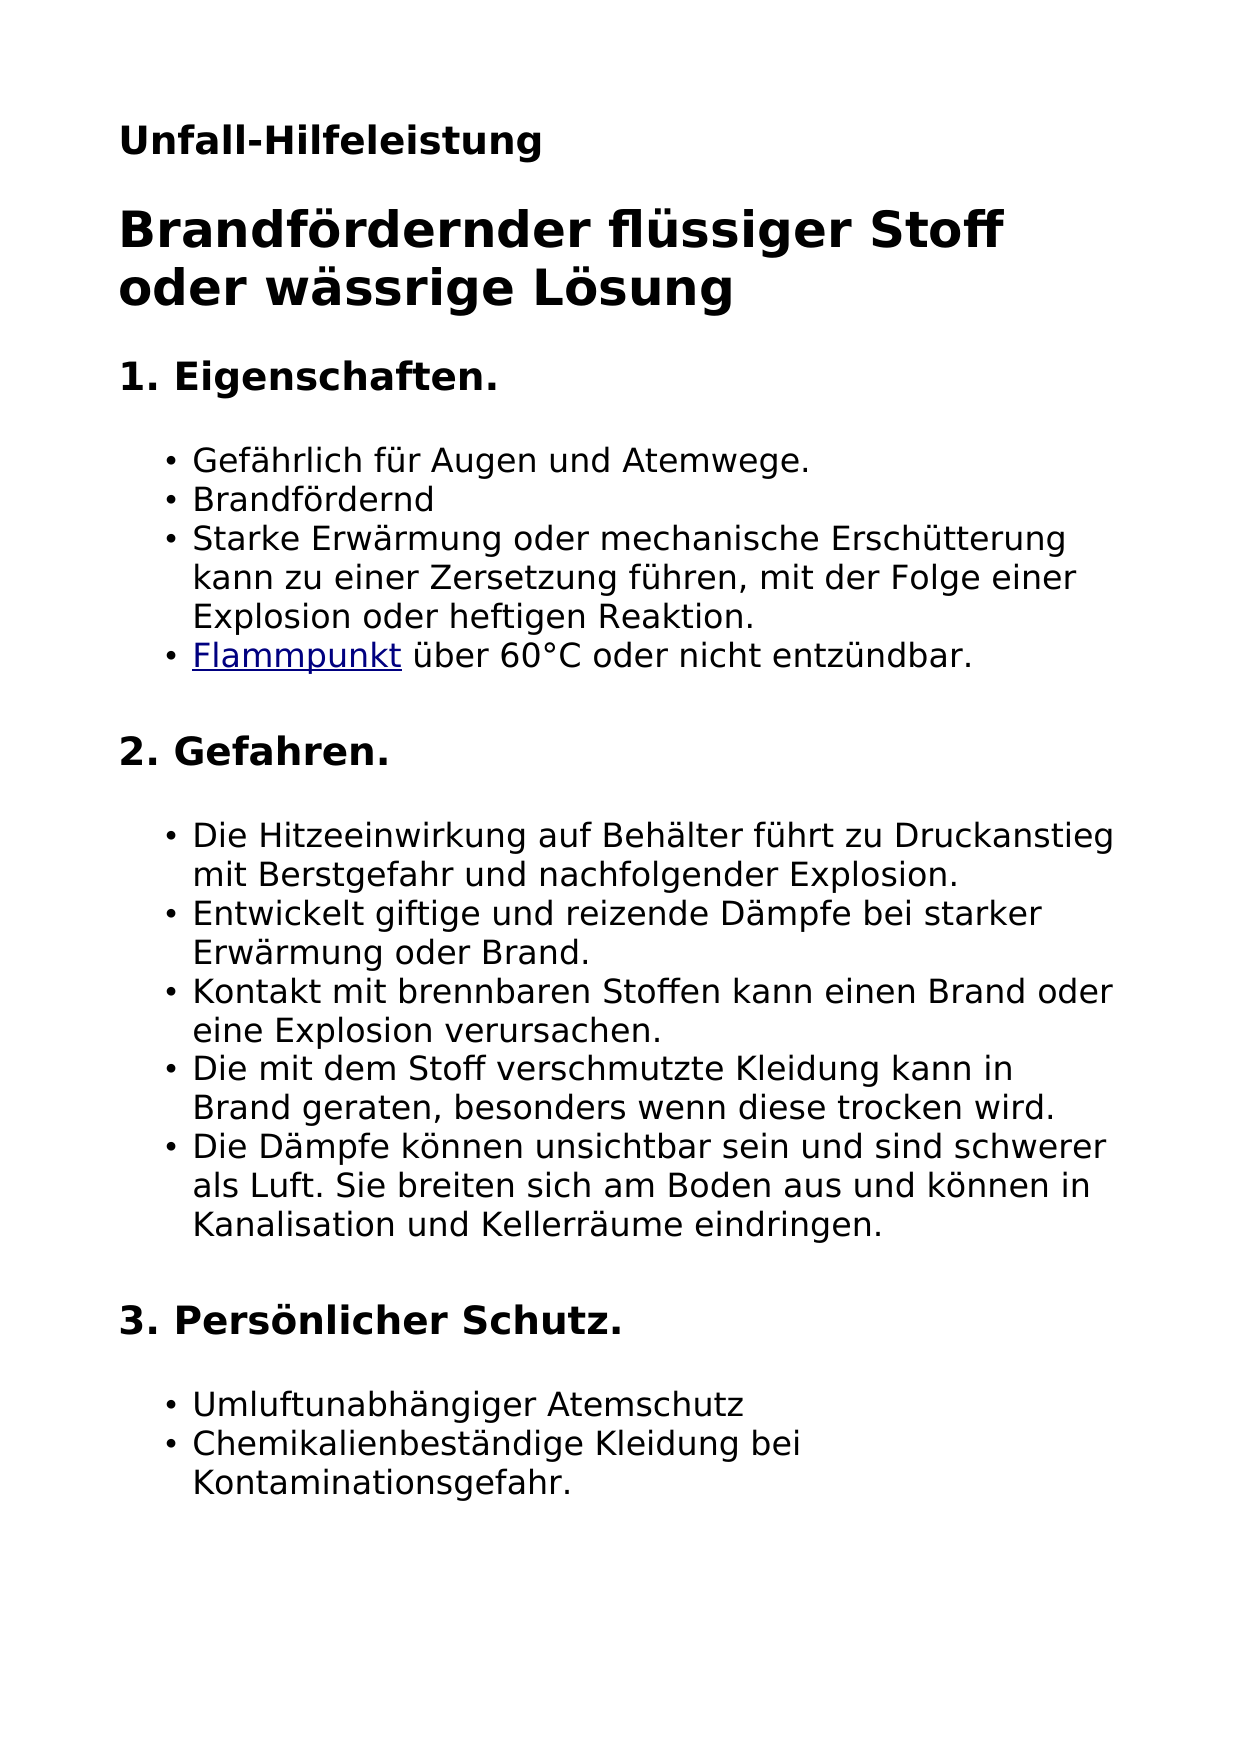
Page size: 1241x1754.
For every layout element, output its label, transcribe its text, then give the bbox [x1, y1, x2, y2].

list Kontakt mit brennbaren Stoffen kann einen Brand oder eine Explosion verursachen. [177, 972, 1122, 1050]
list Brandfördernd [177, 481, 1122, 520]
list Chemikalienbeständige Kleidung bei Kontaminationsgefahr. [177, 1425, 1122, 1502]
subtitle 3. Persönlicher Schutz. [118, 1299, 1122, 1344]
list Entwickelt giftige und reizende Dämpfe bei starker Erwärmung oder Brand. [177, 894, 1122, 972]
list Gefährlich für Augen und Atemwege. [177, 442, 1122, 481]
list Flammpunkt über 60°C oder nicht entzündbar. [177, 636, 1122, 675]
list Umluftunabhängiger Atemschutz [177, 1386, 1122, 1425]
list Die Hitzeeinwirkung auf Behälter führt zu Druckanstieg mit Berstgefahr und nachfolgender Explosion. [177, 817, 1122, 894]
subtitle 1. Eigenschaften. [118, 355, 1122, 400]
list Die mit dem Stoff verschmutzte Kleidung kann in Brand geraten, besonders wenn diese trocken wird. [177, 1050, 1122, 1128]
subtitle Brandfördernder flüssiger Stoff oder wässrige Lösung [118, 201, 1122, 317]
subtitle 2. Gefahren. [118, 729, 1122, 775]
list Starke Erwärmung oder mechanische Erschütterung kann zu einer Zersetzung führen, mit der Folge einer Explosion oder heftigen Reaktion. [177, 520, 1122, 636]
list Die Dämpfe können unsichtbar sein und sind schwerer als Luft. Sie breiten sich am Boden aus und können in Kanalisation und Kellerräume eindringen. [177, 1128, 1122, 1244]
subtitle Unfall-Hilfeleistung [118, 118, 1122, 163]
